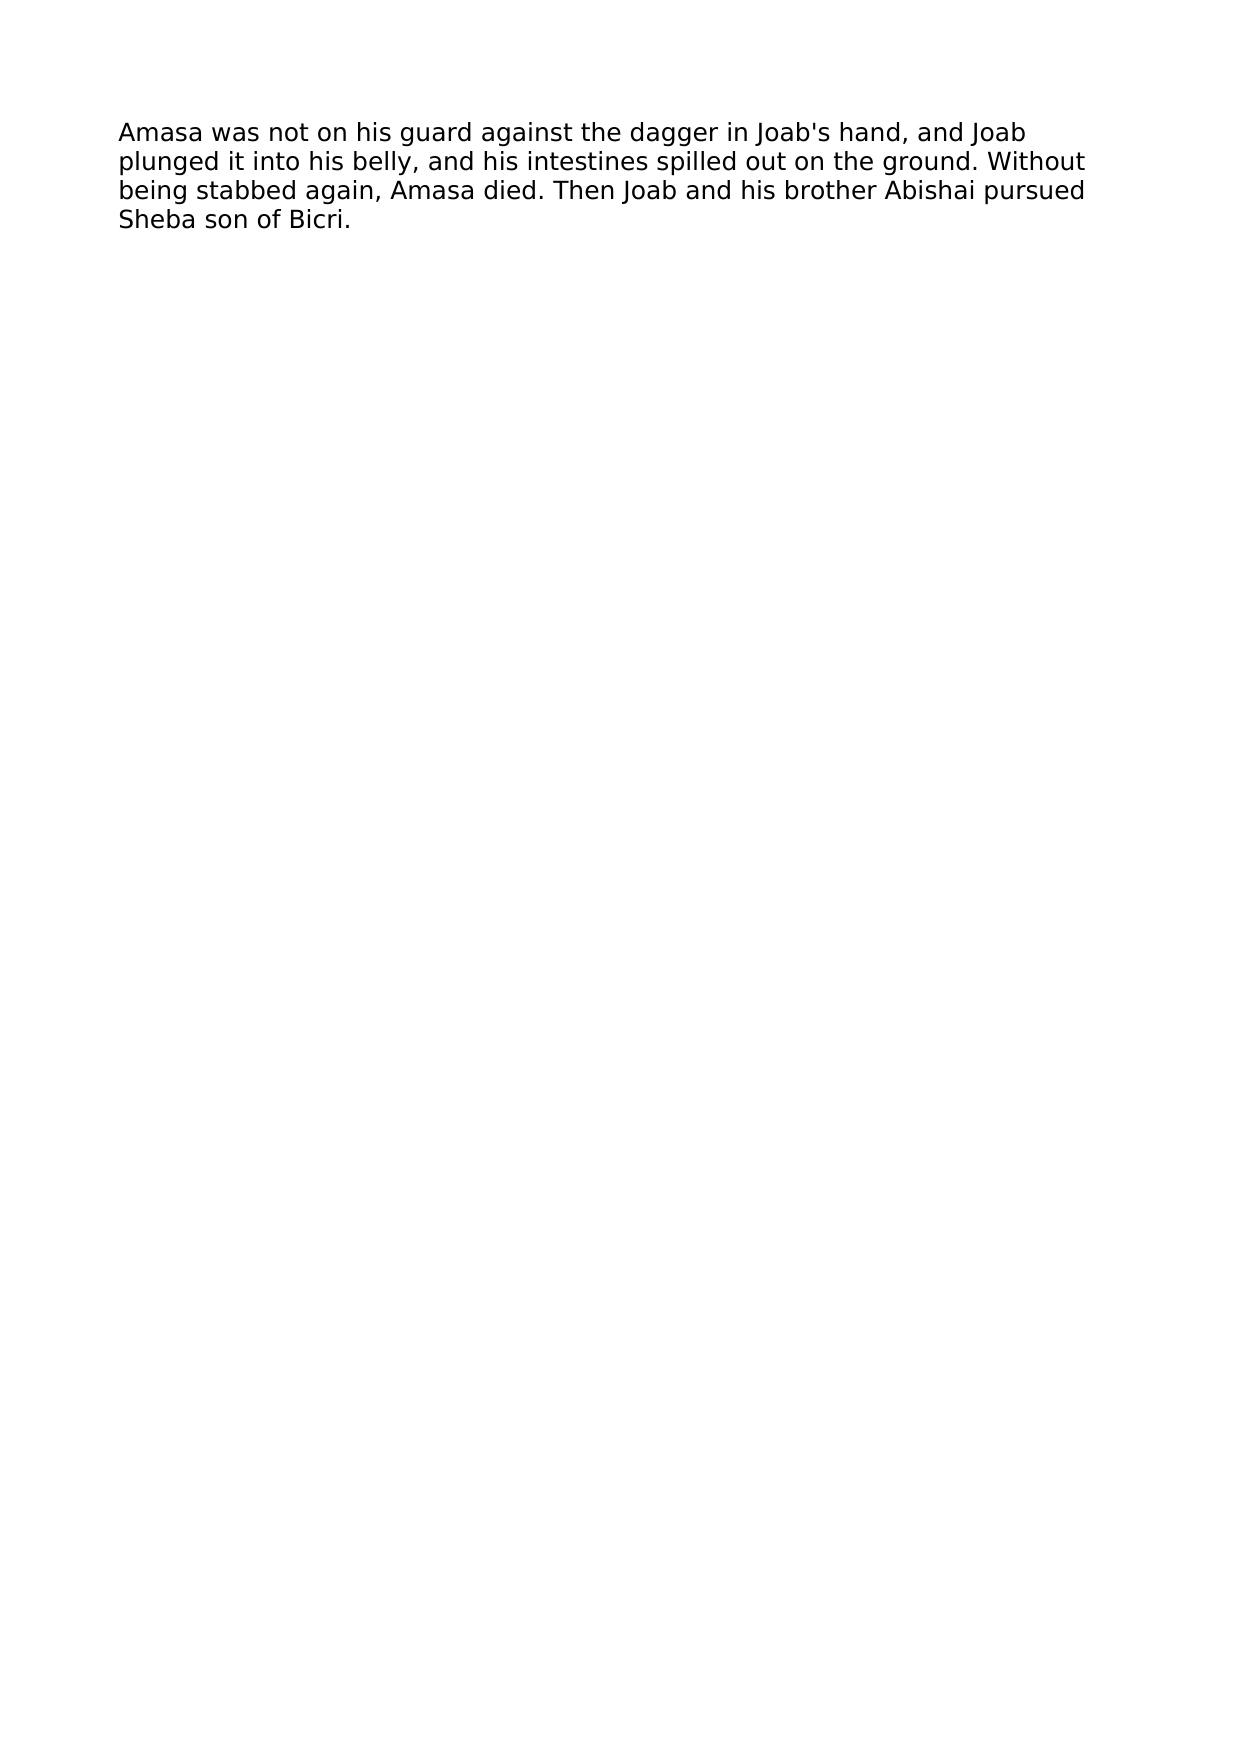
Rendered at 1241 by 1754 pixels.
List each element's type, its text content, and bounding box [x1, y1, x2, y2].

text Amasa was not on his guard against the dagger in Joab's hand, and Joab plunged it into his belly, and his intestines spilled out on the ground. Without being stabbed again, Amasa died. Then Joab and his brother Abishai pursued Sheba son of Bicri. [118, 118, 1122, 235]
